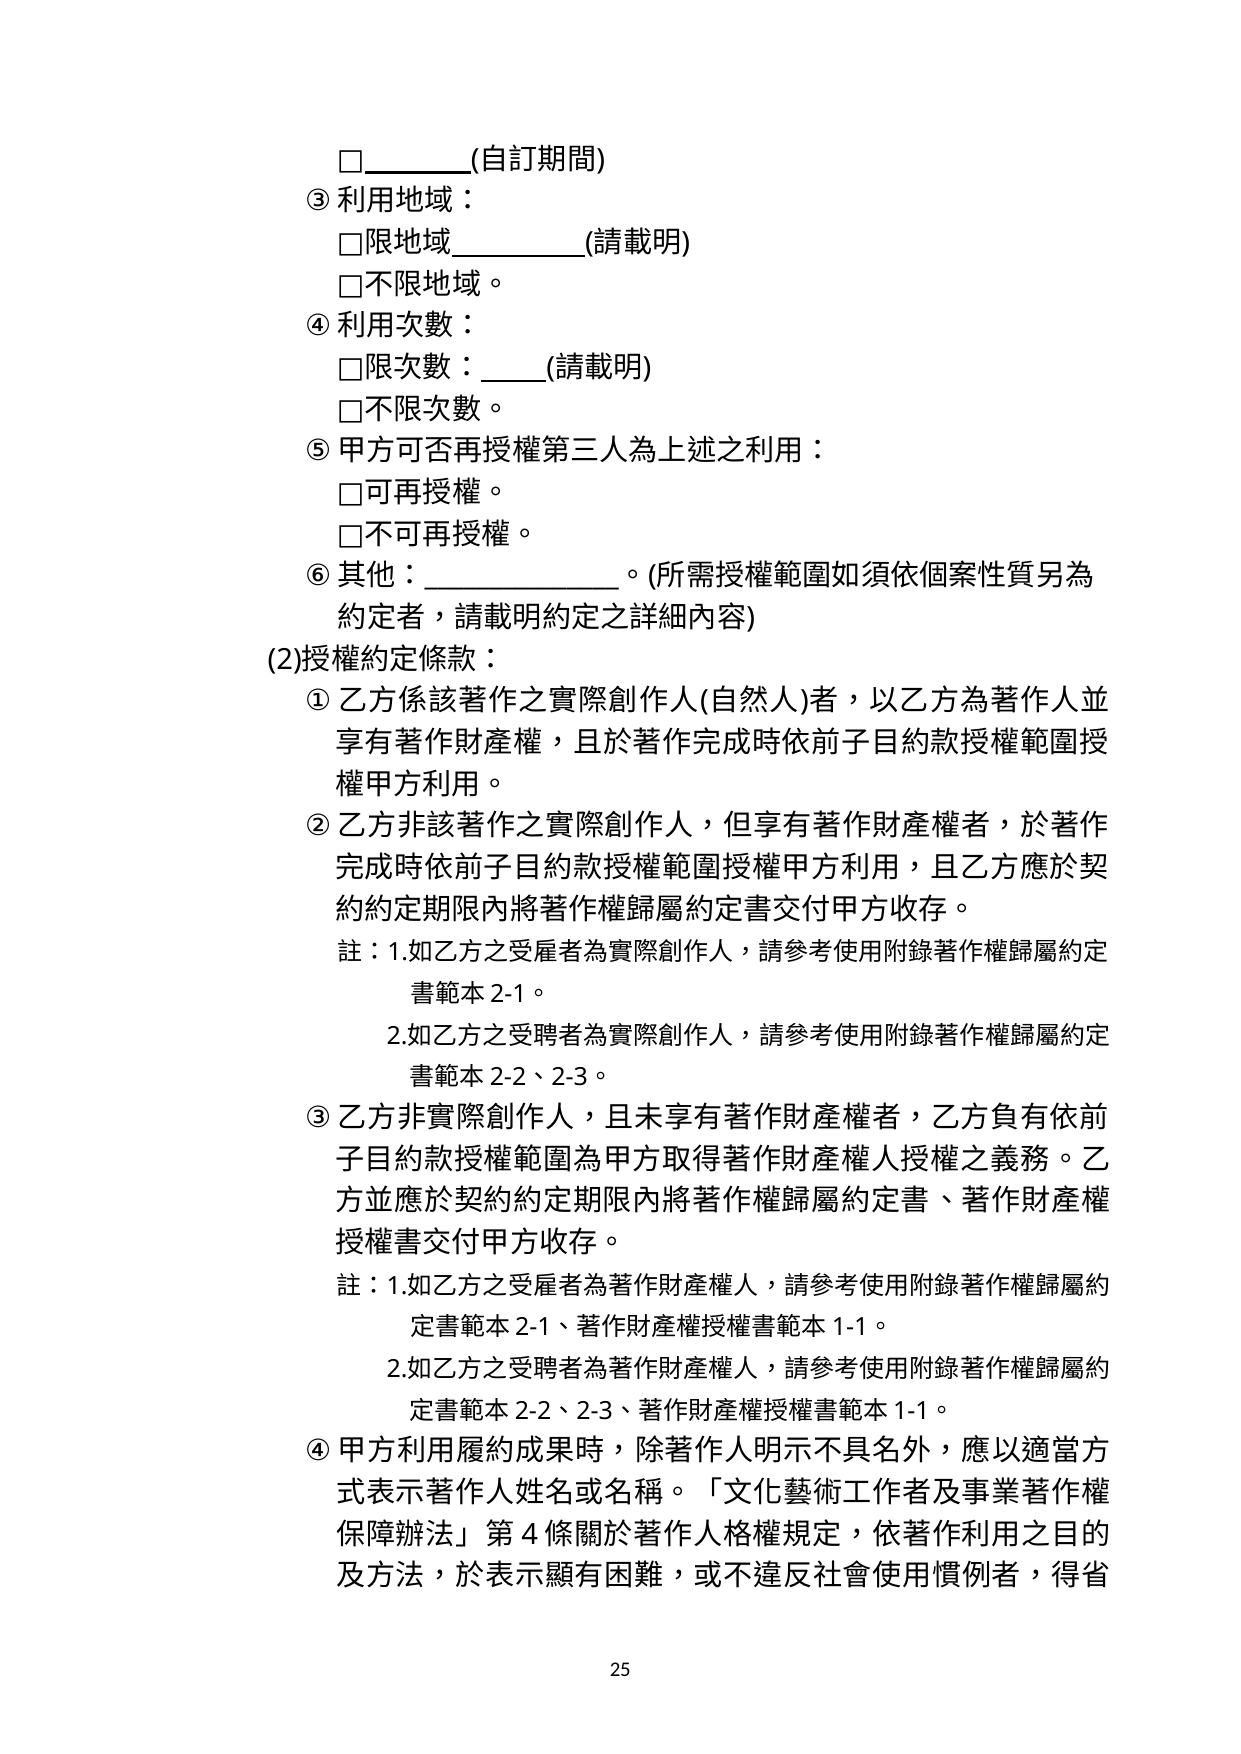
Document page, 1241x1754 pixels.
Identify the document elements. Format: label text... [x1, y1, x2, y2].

text □不限次數。 [337, 386, 1110, 427]
text 註：1.如乙方之受雇者為實際創作人，請參考使用附錄著作權歸屬約定書範本2-1。 [337, 927, 1110, 1011]
text 2.如乙方之受聘者為著作財產權人，請參考使用附錄著作權歸屬約定書範本2-2、2-3、著作財產權授權書範本1-1。 [386, 1344, 1110, 1427]
text ③乙方非實際創作人，且未享有著作財產權者，乙方負有依前子目約款授權範圍為甲方取得著作財產權人授權之義務。乙方並應於契約約定期限內將著作權歸屬約定書、著作財產權授權書交付甲方收存。 [305, 1094, 1110, 1261]
text □ (自訂期間) [337, 136, 1110, 177]
text □不可再授權。 [337, 511, 1110, 552]
text □可再授權。 [337, 469, 1110, 511]
text ①乙方係該著作之實際創作人(自然人)者，以乙方為著作人並享有著作財產權，且於著作完成時依前子目約款授權範圍授權甲方利用。 [305, 677, 1110, 802]
text □限次數： (請載明) [337, 344, 1110, 386]
text ④甲方利用履約成果時，除著作人明示不具名外，應以適當方式表示著作人姓名或名稱。「文化藝術工作者及事業著作權保障辦法」第4條關於著作人格權規定，依著作利用之目的及方法，於表示顯有困難，或不違反社會使用慣例者，得省 [305, 1427, 1110, 1594]
text ②乙方非該著作之實際創作人，但享有著作財產權者，於著作完成時依前子目約款授權範圍授權甲方利用，且乙方應於契約約定期限內將著作權歸屬約定書交付甲方收存。 [305, 802, 1110, 927]
text 註：1.如乙方之受雇者為著作財產權人，請參考使用附錄著作權歸屬約定書範本2-1、著作財產權授權書範本1-1。 [336, 1261, 1110, 1344]
text 2.如乙方之受聘者為實際創作人，請參考使用附錄著作權歸屬約定書範本2-2、2-3。 [386, 1011, 1110, 1094]
text ④利用次數： [305, 302, 1110, 344]
text ③利用地域： [305, 177, 1110, 219]
text ⑥其他：_______________。(所需授權範圍如須依個案性質另為約定者，請載明約定之詳細內容) [305, 552, 1110, 636]
text □不限地域。 [337, 261, 1110, 302]
text ⑤甲方可否再授權第三人為上述之利用： [305, 427, 1110, 469]
text (2)授權約定條款： [267, 636, 1110, 677]
text □限地域 (請載明) [337, 219, 1110, 261]
